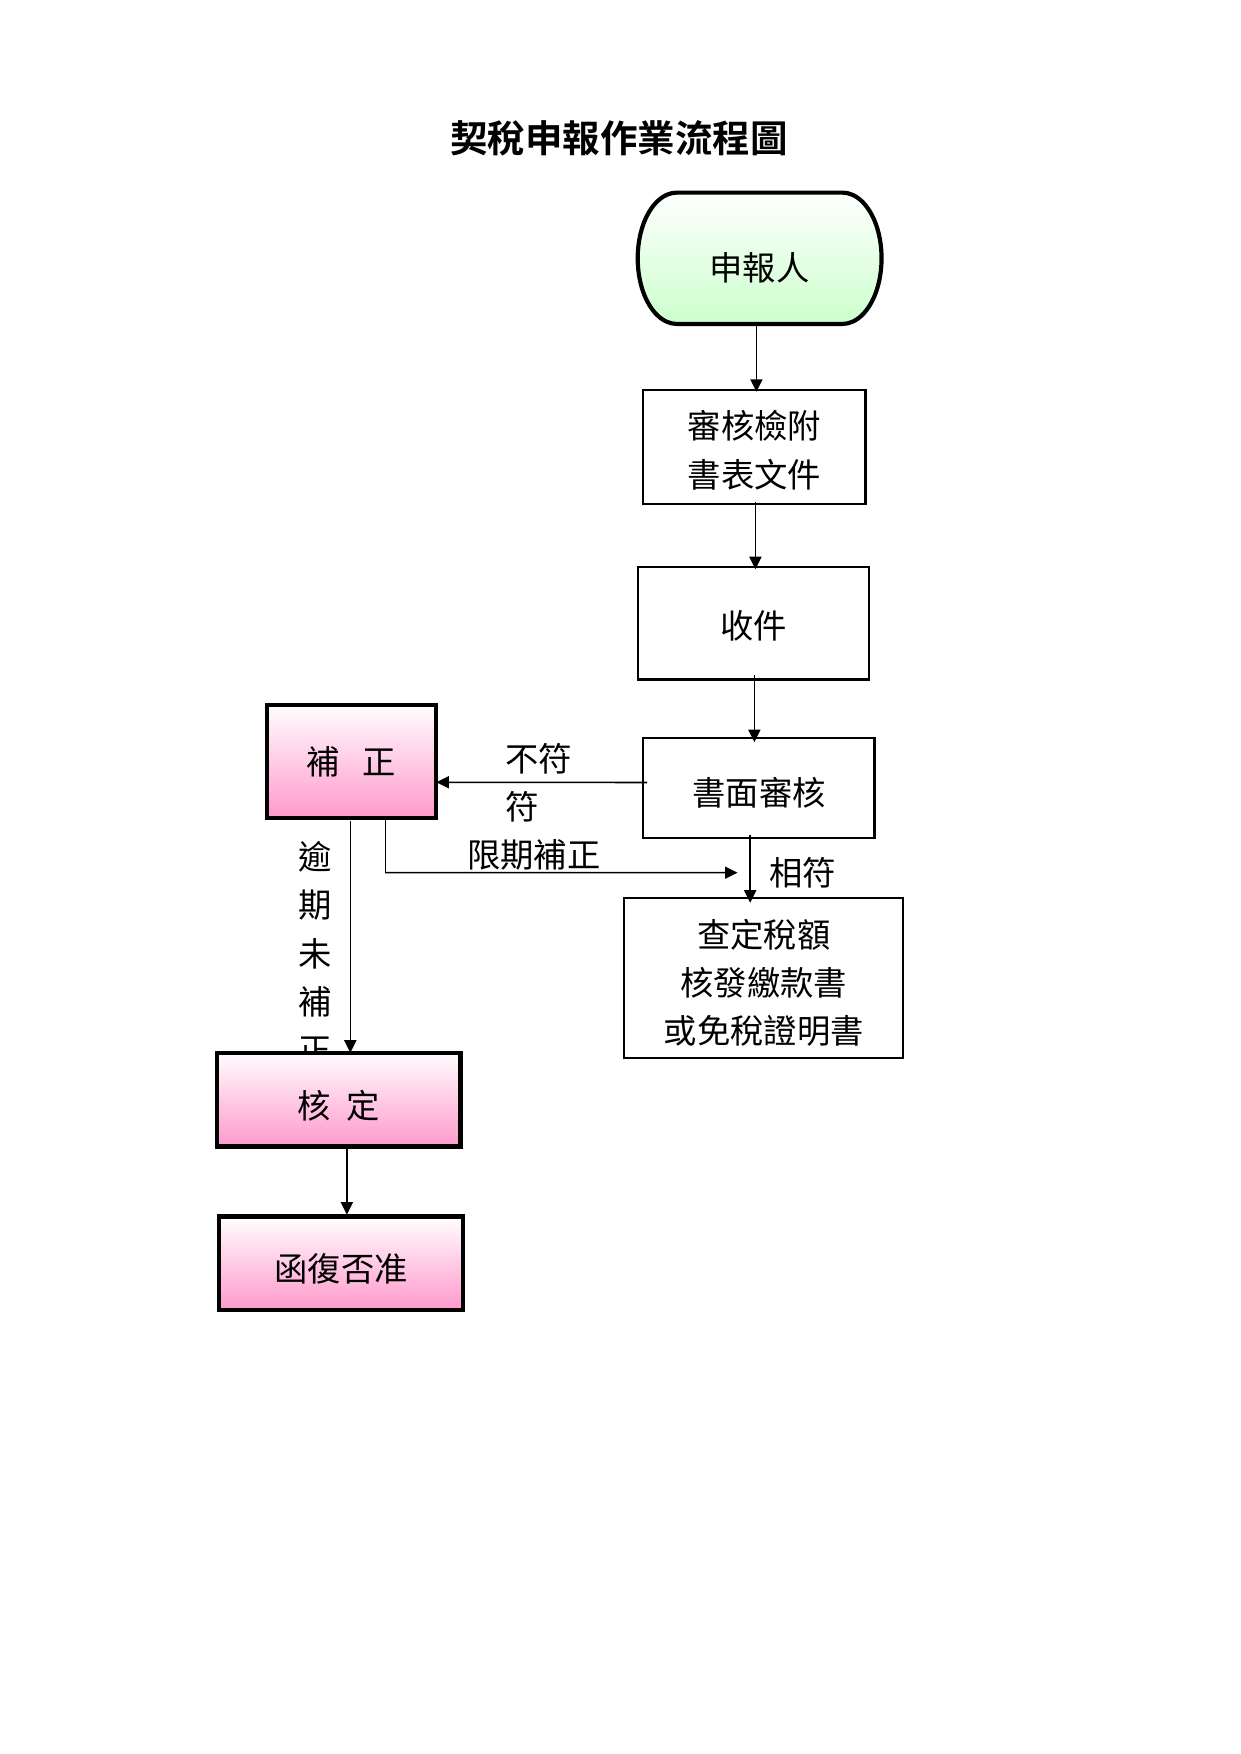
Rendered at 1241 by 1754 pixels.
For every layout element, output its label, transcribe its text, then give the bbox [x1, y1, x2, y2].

text 查定稅額 [642, 909, 885, 957]
text 審核檢附 [661, 400, 847, 448]
text 核發繳款書 [642, 957, 885, 1005]
text 書表文件 [661, 448, 847, 494]
text 或免稅證明書 [642, 1005, 885, 1048]
text 收件 [656, 600, 851, 648]
text 契稅申報作業流程圖 [150, 99, 1087, 174]
text 書面審核 [661, 767, 856, 815]
